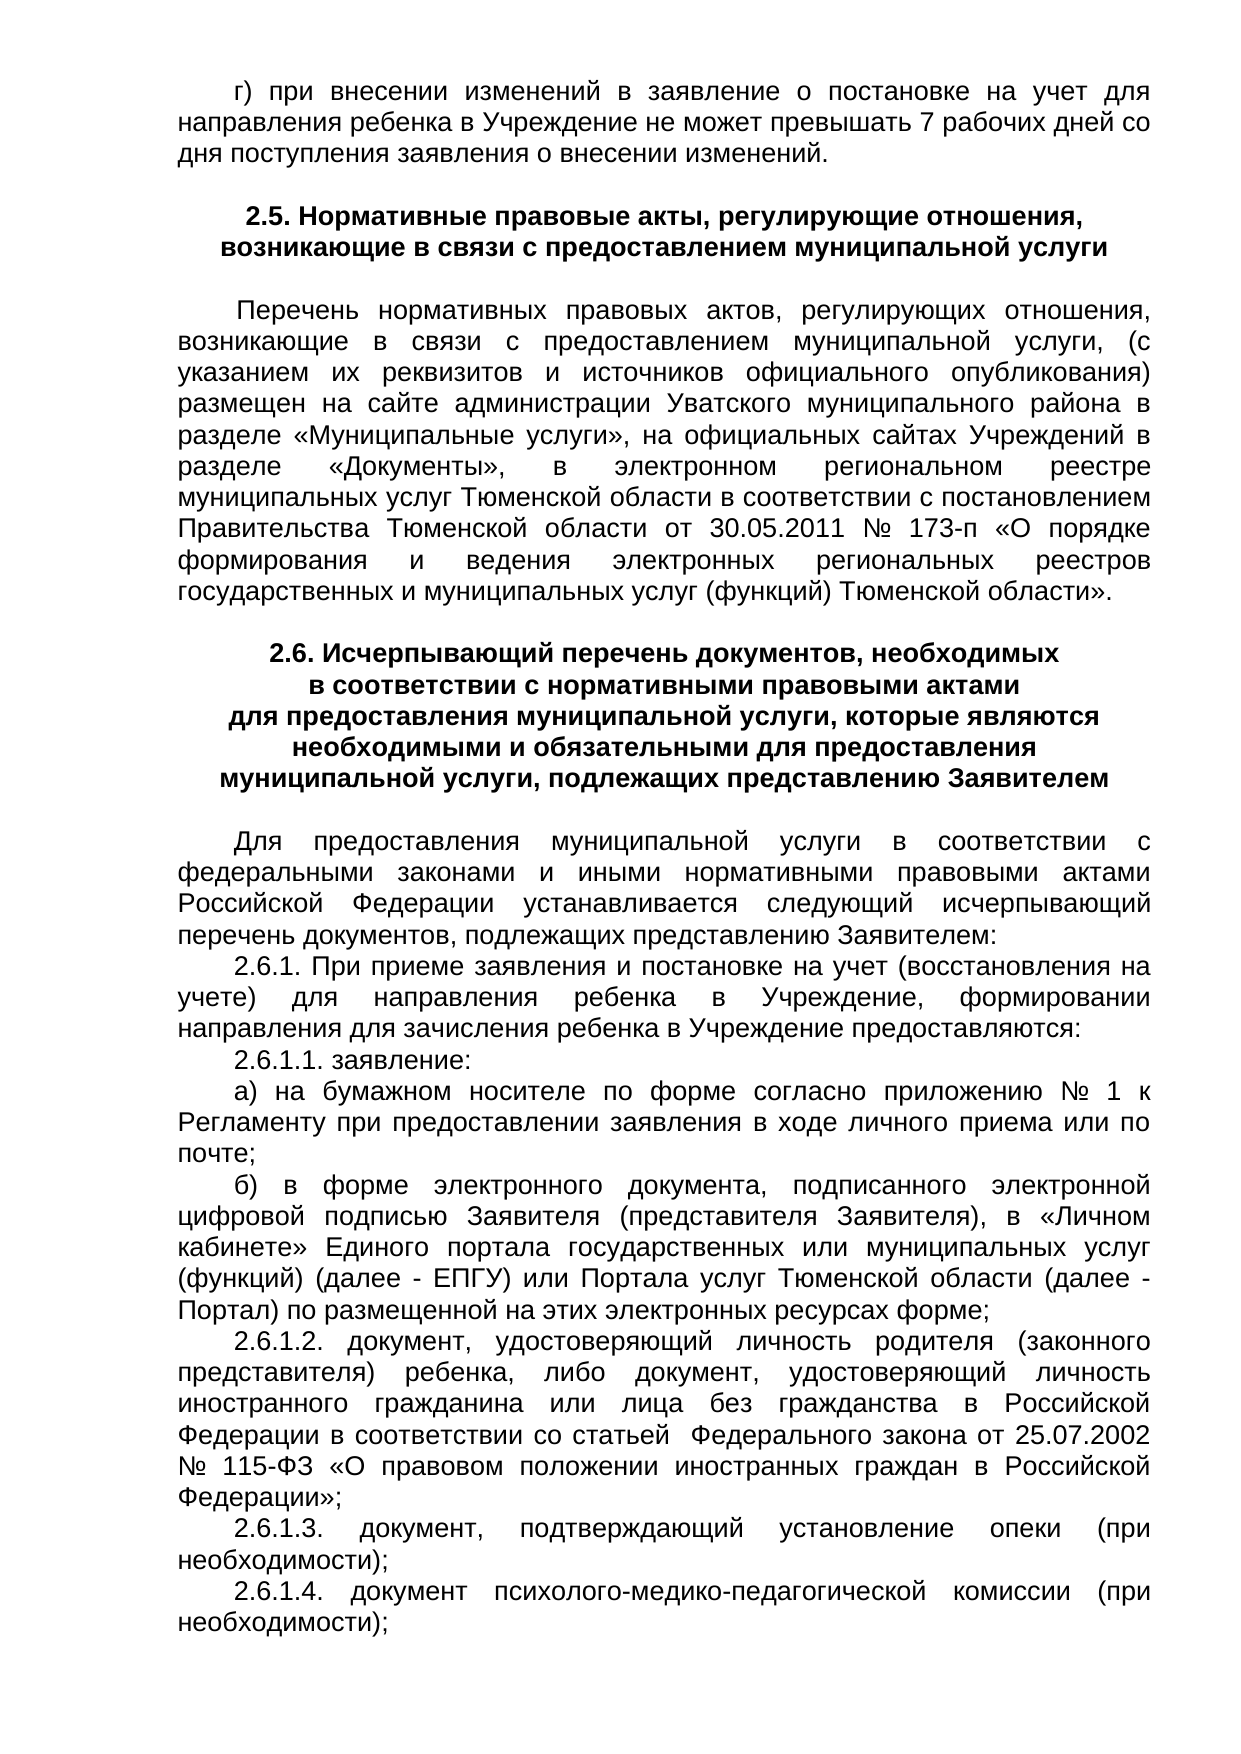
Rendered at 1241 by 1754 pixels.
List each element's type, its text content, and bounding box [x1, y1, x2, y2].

title в соответствии с нормативными правовыми актами [177, 669, 1152, 700]
text 2.6.1.2. документ, удостоверяющий личность родителя (законного представителя) ребенка, либо документ, удостоверяющий личность иностранного гражданина или лица без гражданства в Российской Федерации в соответствии со статьей Федерального закона от 25.07.2002 № 115-ФЗ «О правовом положении иностранных граждан в Российской Федерации»; [177, 1325, 1152, 1512]
text 2.6.1.1. заявление: [177, 1044, 1152, 1075]
title возникающие в связи с предоставлением муниципальной услуги [177, 231, 1152, 262]
text б) в форме электронного документа, подписанного электронной цифровой подписью Заявителя (представителя Заявителя), в «Личном кабинете» Единого портала государственных или муниципальных услуг (функций) (далее - ЕПГУ) или Портала услуг Тюменской области (далее - Портал) по размещенной на этих электронных ресурсах форме; [177, 1169, 1152, 1325]
title необходимыми и обязательными для предоставления [177, 731, 1152, 762]
text 2.6.1.4. документ психолого-медико-педагогической комиссии (при необходимости); [177, 1575, 1152, 1637]
title 2.6. Исчерпывающий перечень документов, необходимых [177, 637, 1152, 669]
text Перечень нормативных правовых актов, регулирующих отношения, возникающие в связи с предоставлением муниципальной услуги, (с указанием их реквизитов и источников официального опубликования) размещен на сайте администрации Уватского муниципального района в разделе «Муниципальные услуги», на официальных сайтах Учреждений в разделе «Документы», в электронном региональном реестре муниципальных услуг Тюменской области в соответствии с постановлением Правительства Тюменской области от 30.05.2011 № 173-п «О порядке формирования и ведения электронных региональных реестров государственных и муниципальных услуг (функций) Тюменской области». [177, 294, 1152, 606]
text 2.6.1. При приеме заявления и постановке на учет (восстановления на учете) для направления ребенка в Учреждение, формировании направления для зачисления ребенка в Учреждение предоставляются: [177, 950, 1152, 1044]
text 2.6.1.3. документ, подтверждающий установление опеки (при необходимости); [177, 1512, 1152, 1575]
title муниципальной услуги, подлежащих представлению Заявителем [177, 762, 1152, 794]
text Для предоставления муниципальной услуги в соответствии с федеральными законами и иными нормативными правовыми актами Российской Федерации устанавливается следующий исчерпывающий перечень документов, подлежащих представлению Заявителем: [177, 825, 1152, 950]
text г) при внесении изменений в заявление о постановке на учет для направления ребенка в Учреждение не может превышать 7 рабочих дней со дня поступления заявления о внесении изменений. [177, 75, 1152, 169]
title 2.5. Нормативные правовые акты, регулирующие отношения, [177, 200, 1152, 231]
text а) на бумажном носителе по форме согласно приложению № 1 к Регламенту при предоставлении заявления в ходе личного приема или по почте; [177, 1075, 1152, 1169]
title для предоставления муниципальной услуги, которые являются [177, 700, 1152, 731]
